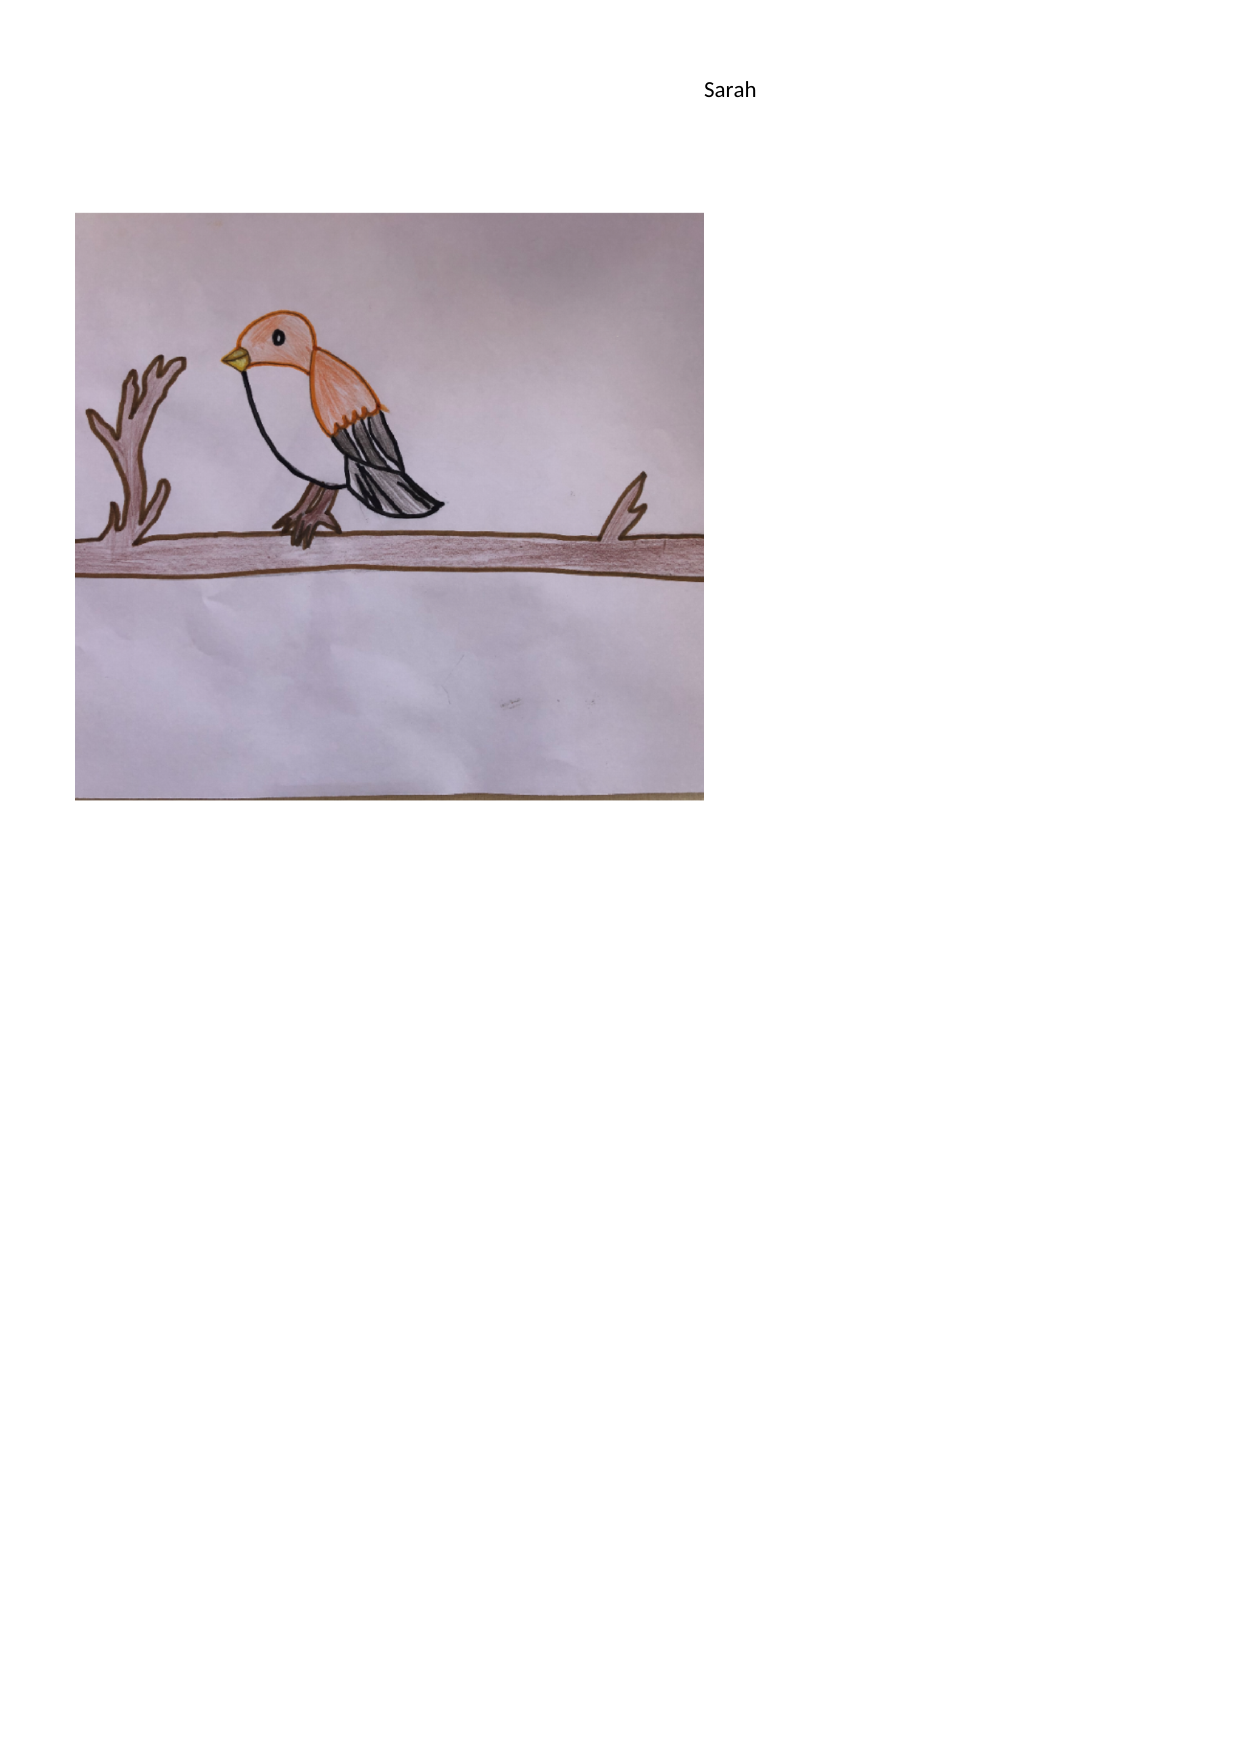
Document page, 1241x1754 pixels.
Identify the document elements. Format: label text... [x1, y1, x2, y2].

text Sarah [75, 75, 1165, 910]
